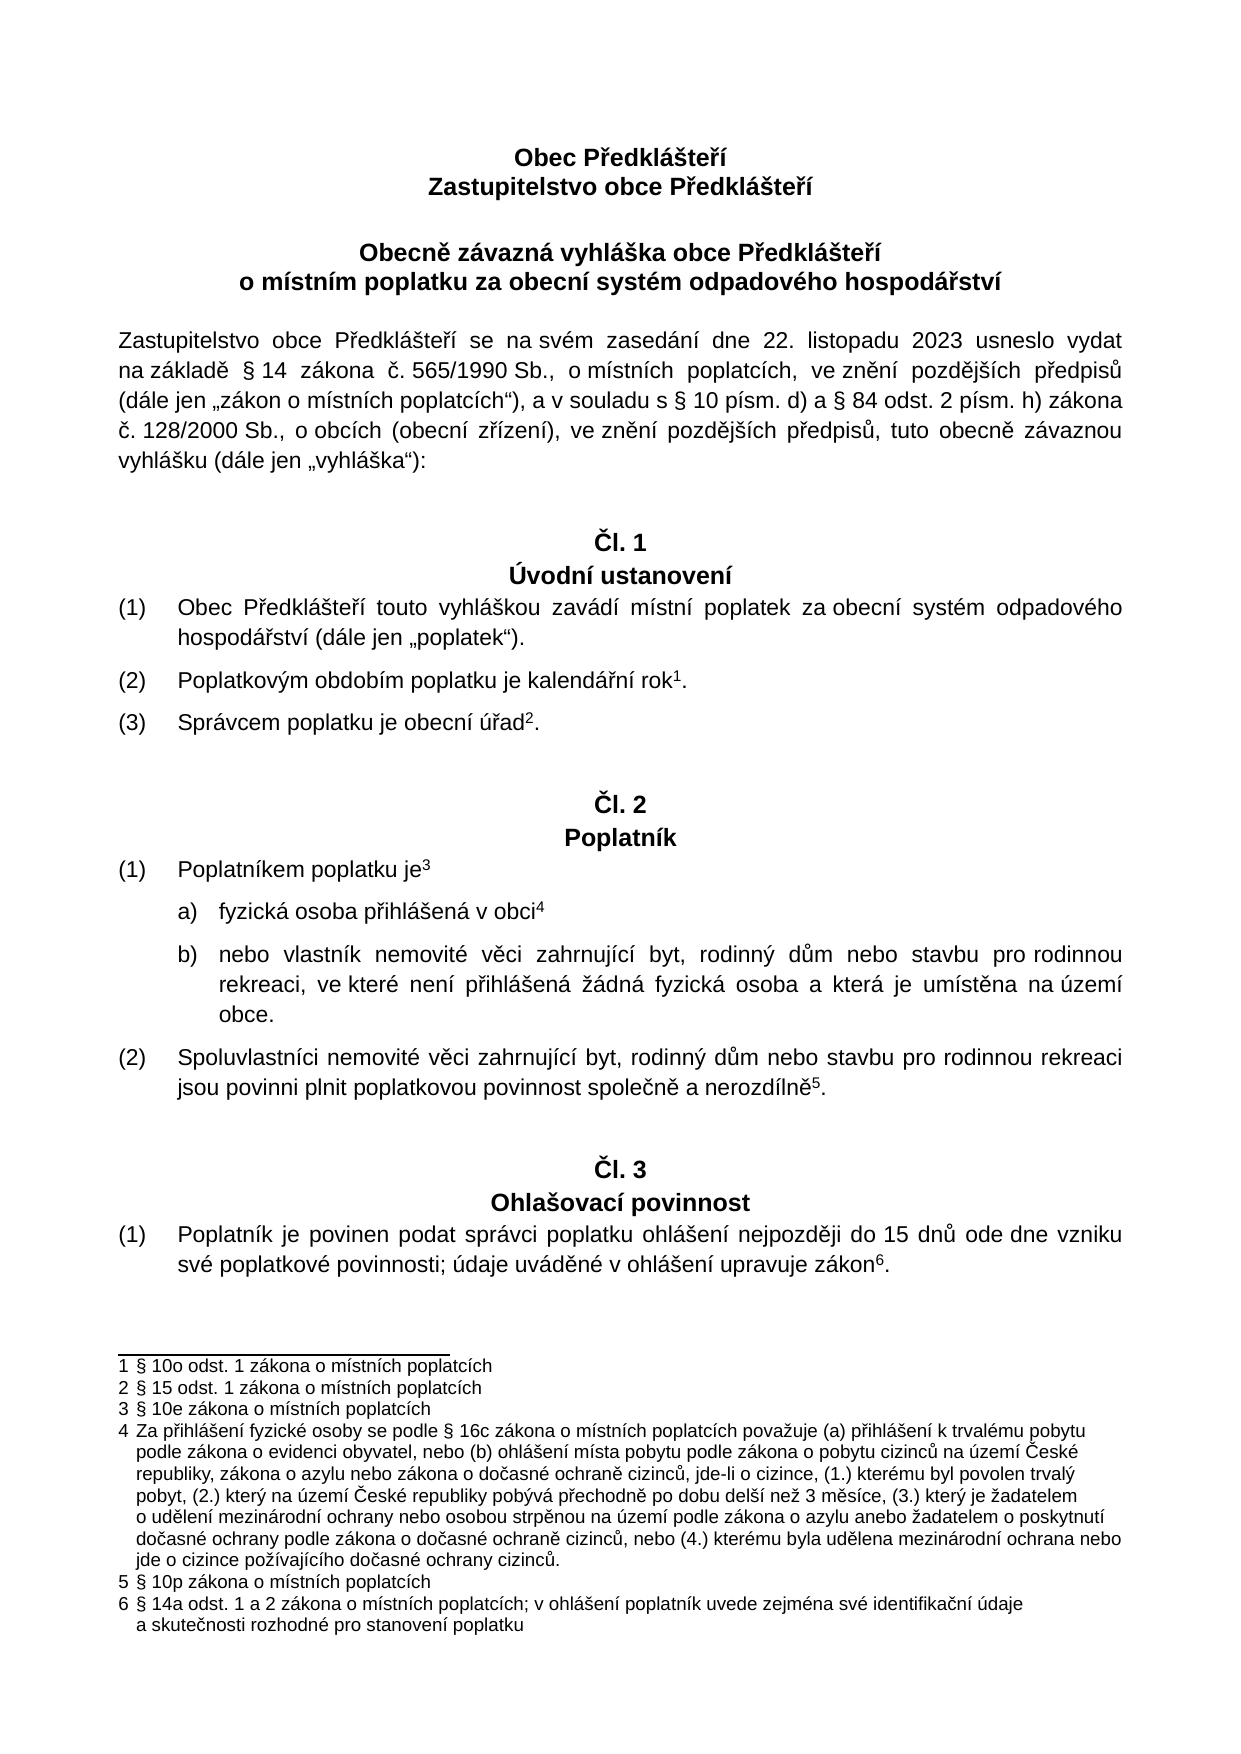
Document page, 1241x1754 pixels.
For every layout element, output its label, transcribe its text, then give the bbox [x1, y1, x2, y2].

subtitle Čl. 2 Poplatník [118, 789, 1122, 851]
text Zastupitelstvo obce Předklášteří se na svém zasedání dne 22. listopadu 2023 usneslo vydat na základě § 14 zákona č. 565/1990 Sb., o místních poplatcích, ve znění pozdějších předpisů (dále jen „zákon o místních poplatcích“), a v souladu s § 10 písm. d) a § 84 odst. 2 písm. h) zákona č. 128/2000 Sb., o obcích (obecní zřízení), ve znění pozdějších předpisů, tuto obecně závaznou vyhlášku (dále jen „vyhláška“): [118, 327, 1122, 474]
list Poplatníkem poplatku je [118, 856, 1122, 882]
list nebo vlastník nemovité věci zahrnující byt, rodinný dům nebo stavbu pro rodinnou rekreaci, ve které není přihlášená žádná fyzická osoba a která je umístěna na území obce. [177, 941, 1122, 1028]
list § 15 odst. 1 zákona o místních poplatcích [118, 1377, 1122, 1398]
list § 14a odst. 1 a 2 zákona o místních poplatcích; v ohlášení poplatník uvede zejména své identifikační údaje a skutečnosti rozhodné pro stanovení poplatku [118, 1592, 1122, 1635]
list Poplatník je povinen podat správci poplatku ohlášení nejpozději do 15 dnů ode dne vzniku své poplatkové povinnosti; údaje uváděné v ohlášení upravuje zákon. [118, 1221, 1122, 1277]
list Spoluvlastníci nemovité věci zahrnující byt, rodinný dům nebo stavbu pro rodinnou rekreaci jsou povinni plnit poplatkovou povinnost společně a nerozdílně. [118, 1044, 1122, 1101]
list Za přihlášení fyzické osoby se podle § 16c zákona o místních poplatcích považuje (a) přihlášení k trvalému pobytu podle zákona o evidenci obyvatel, nebo (b) ohlášení místa pobytu podle zákona o pobytu cizinců na území České republiky, zákona o azylu nebo zákona o dočasné ochraně cizinců, jde-li o cizince, (1.) kterému byl povolen trvalý pobyt, (2.) který na území České republiky pobývá přechodně po dobu delší než 3 měsíce, (3.) který je žadatelem o udělení mezinárodní ochrany nebo osobou strpěnou na území podle zákona o azylu anebo žadatelem o poskytnutí dočasné ochrany podle zákona o dočasné ochraně cizinců, nebo (4.) kterému byla udělena mezinárodní ochrana nebo jde o cizince požívajícího dočasné ochrany cizinců. [118, 1420, 1122, 1571]
list § 10p zákona o místních poplatcích [118, 1571, 1122, 1592]
list Poplatkovým obdobím poplatku je kalendářní rok. [118, 667, 1122, 693]
list Obec Předklášteří touto vyhláškou zavádí místní poplatek za obecní systém odpadového hospodářství (dále jen „poplatek“). [118, 594, 1122, 650]
list § 10e zákona o místních poplatcích [118, 1398, 1122, 1420]
list fyzická osoba přihlášená v obci [177, 898, 1122, 925]
text Obec Předklášteří Zastupitelstvo obce Předklášteří [118, 143, 1122, 201]
subtitle Čl. 3 Ohlašovací povinnost [118, 1154, 1122, 1216]
list Správcem poplatku je obecní úřad. [118, 709, 1122, 736]
list § 10o odst. 1 zákona o místních poplatcích [118, 1355, 1122, 1377]
subtitle Čl. 1 Úvodní ustanovení [118, 528, 1122, 589]
subtitle Obecně závazná vyhláška obce Předklášteří o místním poplatku za obecní systém odpadového hospodářství [118, 238, 1122, 295]
